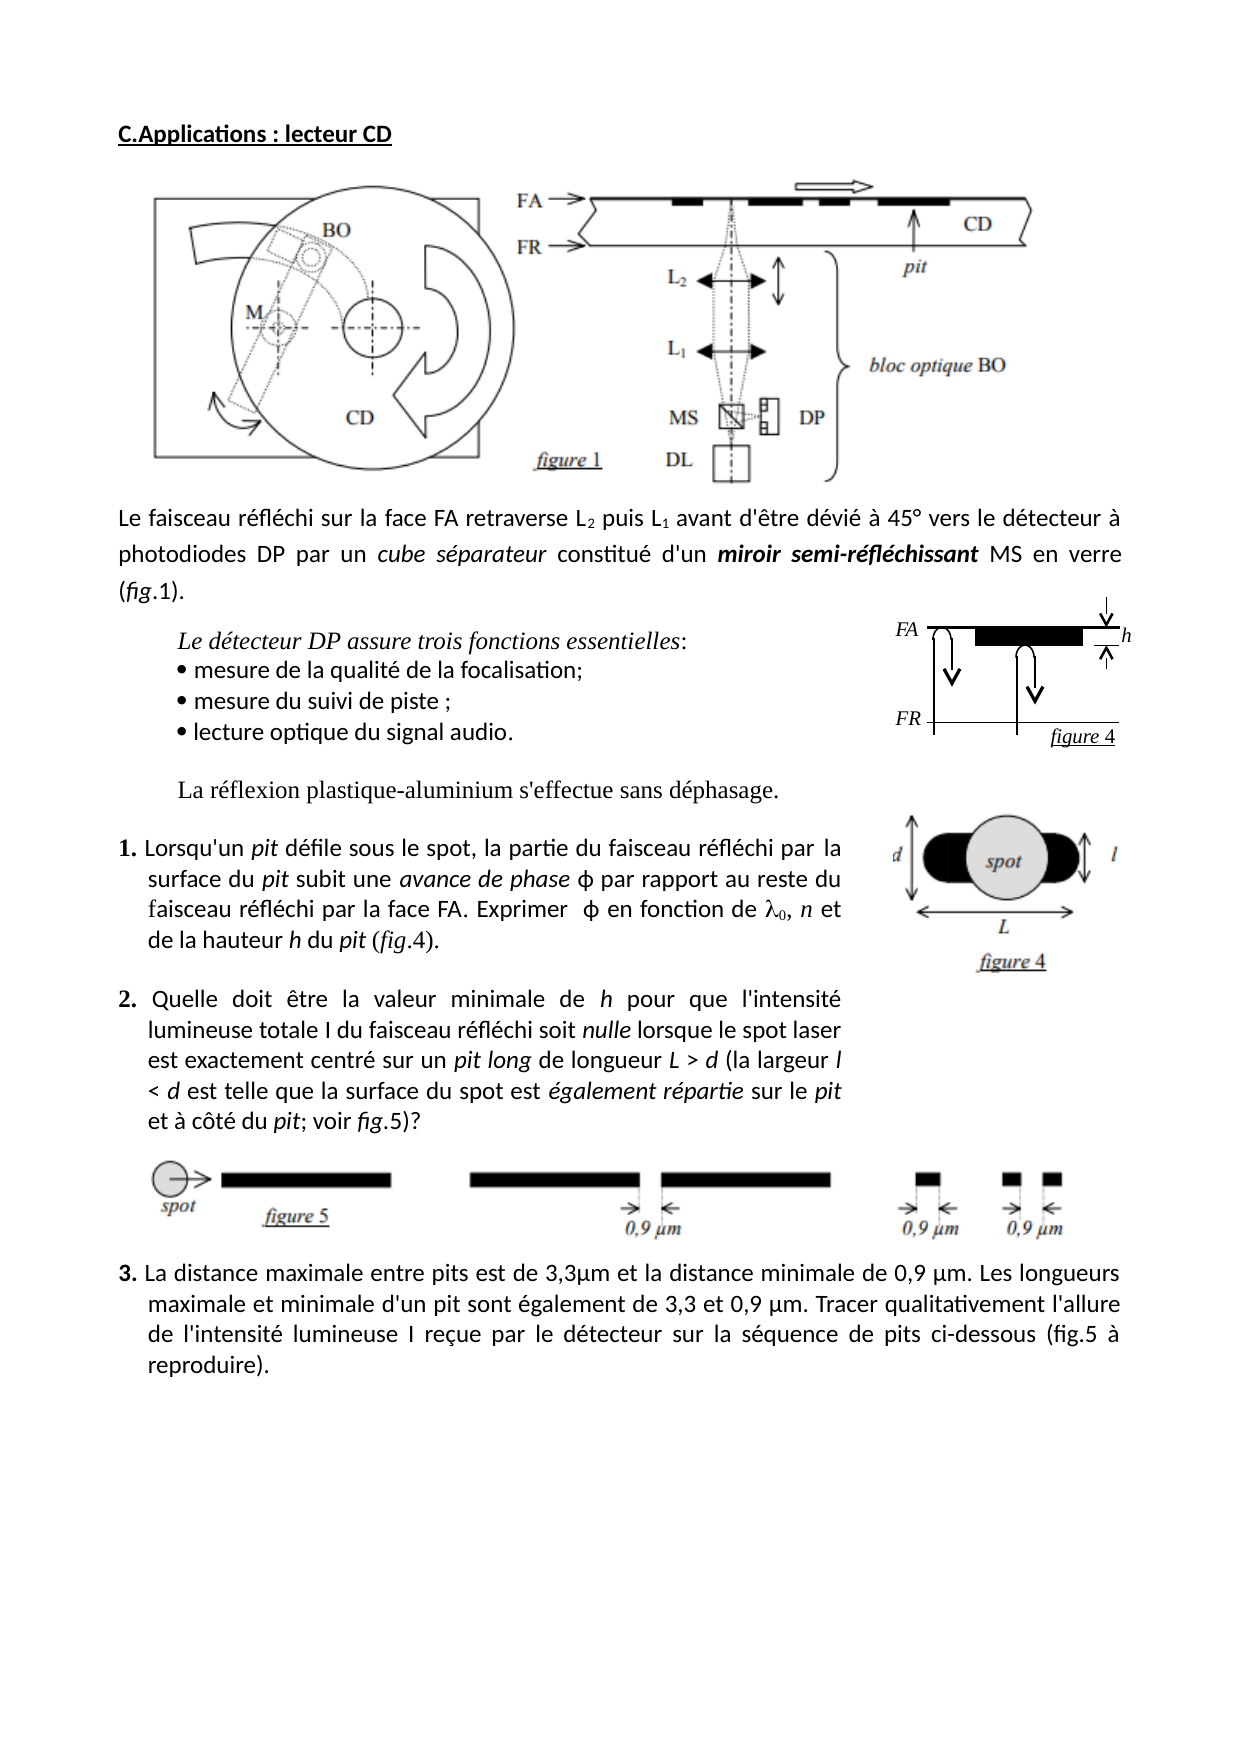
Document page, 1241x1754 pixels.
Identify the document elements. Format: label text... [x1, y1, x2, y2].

text [949, 629, 1019, 655]
text  mesure de la qualité de la focalisation; [148, 655, 933, 685]
text 3. La distance maximale entre pits est de 3,3µm et la distance minimale de 0,9 µm. Les longueurs maximale et minimale d'un pit sont également de 3,3 et 0,9 µm. Tracer qualitativement l'allure de l'intensité lumineuse I reçue par le détecteur sur la séquence de pits ci-dessous (fig.5 à reproduire). [118, 1258, 1122, 1380]
text [935, 685, 1016, 716]
text C.Applications : lecteur CD [118, 118, 1122, 149]
text La réflexion plastique-aluminium s'effectue sans déphasage. [148, 775, 1122, 804]
text  lecture optique du signal audio. [148, 716, 1122, 746]
picture [893, 786, 1161, 995]
text Le détecteur DP assure trois fonctions essentielles: [148, 626, 935, 655]
picture [118, 1136, 1123, 1258]
text  mesure du suivi de piste ; [148, 685, 933, 716]
text [935, 655, 1016, 685]
text 2. Quelle doit être la valeur minimale de h pour que l'intensité lumineuse totale I du faisceau réfléchi soit nulle lorsque le spot laser est exactement centré sur un pit long de longueur L > d (la largeur l < d est telle que la surface du spot est également répartie sur le pit et à côté du pit; voir fig.5)? [118, 983, 842, 1136]
text [1031, 626, 1122, 655]
text [1018, 685, 1122, 716]
text 1. Lorsqu'un pit défile sous le spot, la partie du faisceau réfléchi par la surface du pit subit une avance de phase ϕ par rapport au reste du faisceau réfléchi par la face FA. Exprimer ϕ en fonction de 0, n et de la hauteur h du pit (fig.4). [118, 832, 842, 954]
text Le faisceau réfléchi sur la face FA retraverse L2 puis L1 avant d'être dévié à 45° vers le détecteur à photodiodes DP par un cube séparateur constitué d'un miroir semi-réfléchissant MS en verre (fig.1). [118, 496, 1122, 605]
text [1035, 655, 1122, 685]
picture [118, 169, 1123, 496]
